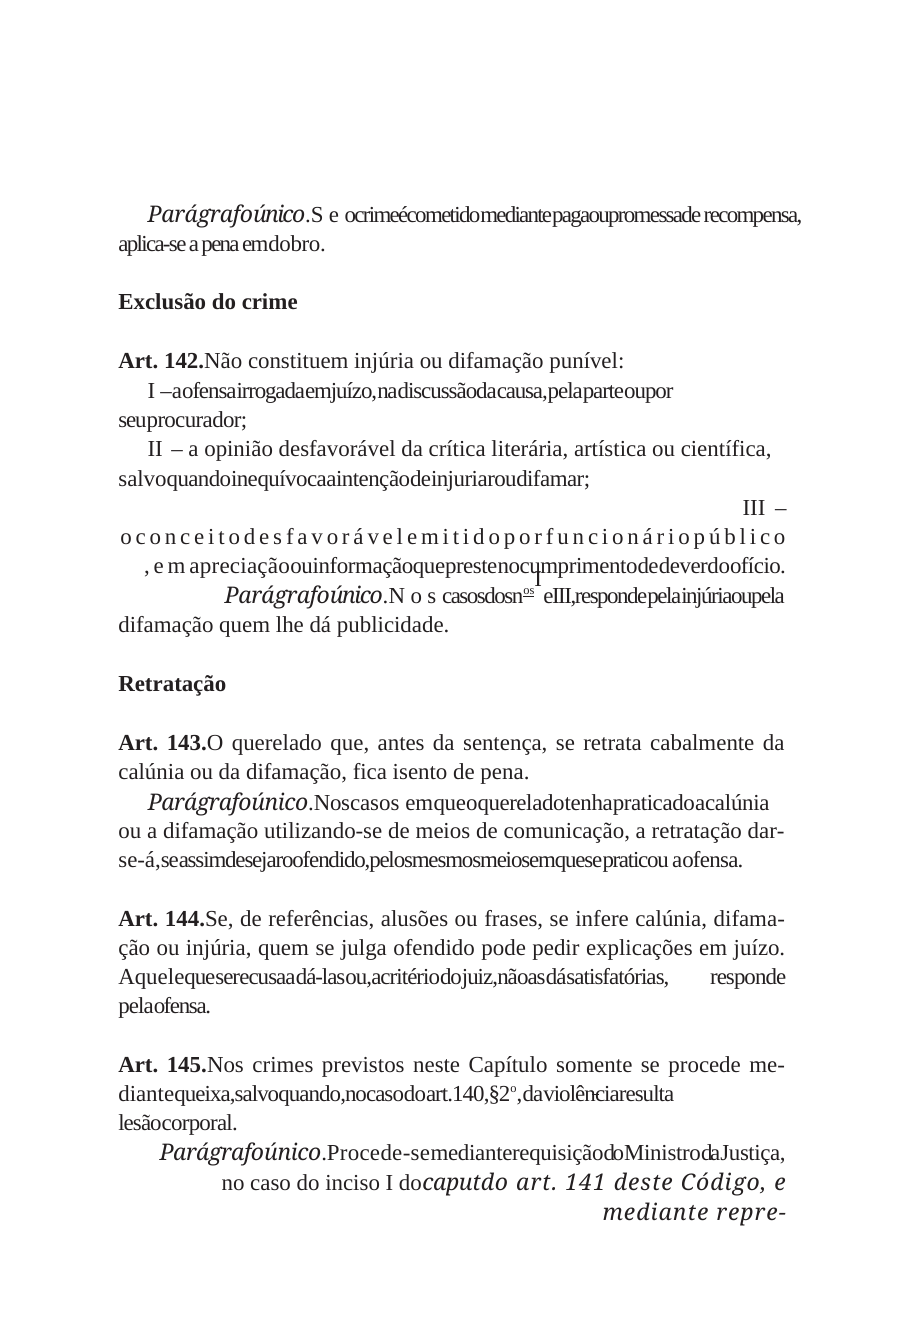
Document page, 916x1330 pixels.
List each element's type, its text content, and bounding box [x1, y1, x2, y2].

subtitle Exclusão do crime [118, 288, 809, 315]
text ou a difamação utilizando-se de meios de comunicação, a retratação dar- se-á,seassimdesejaroofendido,pelosmesmosmeiosemquesepraticou aofensa. [118, 817, 786, 872]
text no caso do inciso I docaputdo art. 141 deste Código, e mediante repre- [118, 1166, 786, 1227]
text Parágrafoúnico.Procede-semedianterequisiçãodoMinistrodaJustiça, [120, 1138, 786, 1166]
text Art. 145.Nos crimes previstos neste Capítulo somente se procede me- diantequeixa,salvoquando,nocasodoart.140,§2o,daviolênciaresulta lesãocorporal. [118, 1051, 786, 1136]
text Parágrafoúnico.Noscasos emqueoquereladotenhapraticadoacalúnia [148, 787, 809, 816]
text Parágrafoúnico.Seocrimeécometidomediantepagaoupromessade recompensa, aplica-se a pena emdobro. [118, 198, 809, 256]
list –aofensairrogadaemjuízo,nadiscussãodacausa,pelaparteoupor seuprocurador; [118, 377, 786, 433]
text Parágrafoúnico.NoscasosdosnosIeIII,respondepelainjúriaoupela [120, 581, 786, 609]
text Art. 144.Se, de referências, alusões ou frases, se infere calúnia, difama- ção ou injúria, quem se julga ofendido pode pedir explicações em juízo. Aquelequeserecusaadá-lasou,acritériodojuiz,nãoasdásatisfatórias, responde pelaofensa. [118, 905, 786, 1019]
text difamação quem lhe dá publicidade. [118, 611, 809, 637]
text Art. 143.O querelado que, antes da sentença, se retrata cabalmente da calúnia ou da difamação, fica isento de pena. [118, 729, 786, 784]
list –oconceitodesfavorávelemitidoporfuncionáriopúblico,emapreciaçãoouinformaçãoqueprestenocumprimentodedeverdoofício. [118, 494, 786, 578]
subtitle Retratação [118, 670, 809, 696]
text Art. 142.Não constituem injúria ou difamação punível: [118, 348, 809, 374]
list – a opinião desfavorável da crítica literária, artística ou científica, salvoquandoinequívocaaintençãodeinjuriaroudifamar; [118, 436, 786, 491]
